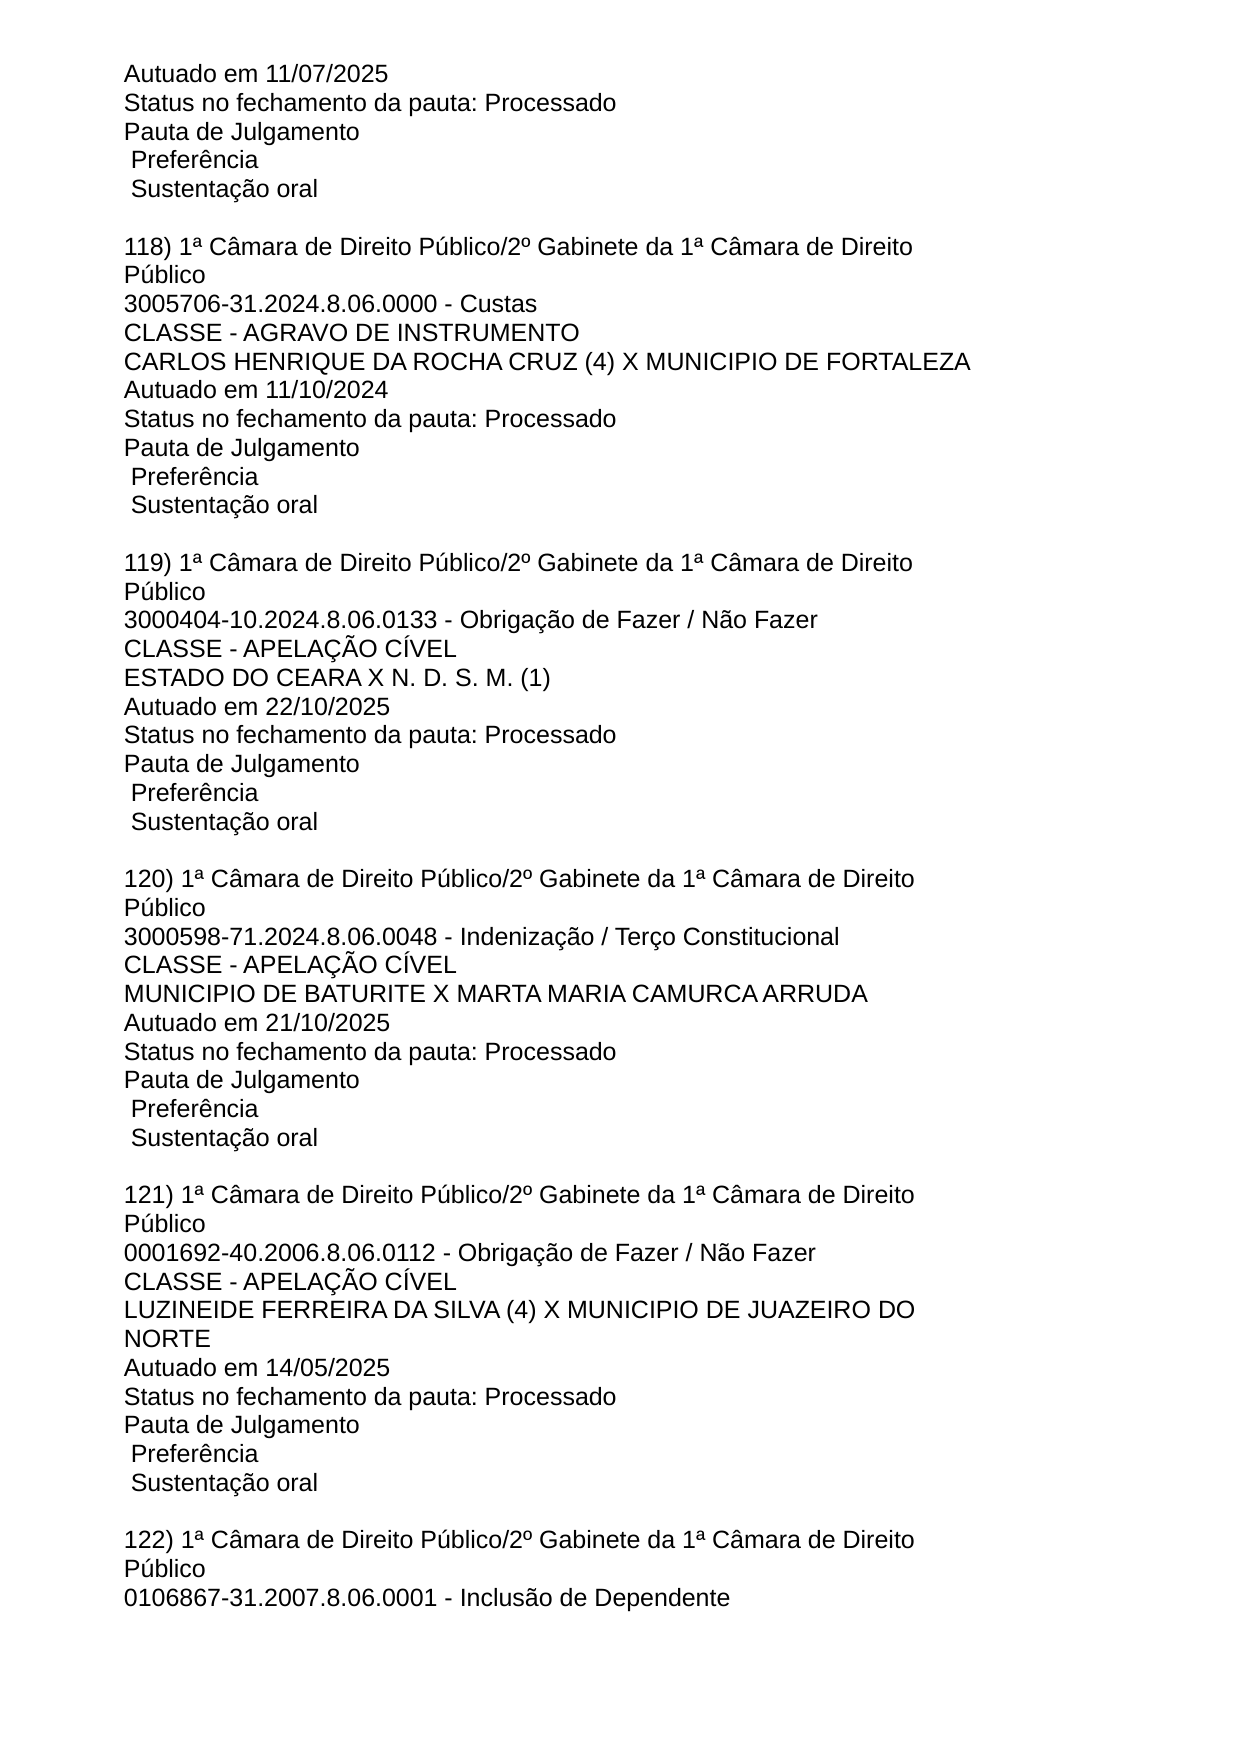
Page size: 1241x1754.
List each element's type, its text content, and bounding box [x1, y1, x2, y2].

text 119) 1ª Câmara de Direito Público/2º Gabinete da 1ª Câmara de Direito Público [124, 548, 989, 605]
text CLASSE - APELAÇÃO CÍVEL [124, 634, 989, 663]
text 118) 1ª Câmara de Direito Público/2º Gabinete da 1ª Câmara de Direito Público [124, 232, 989, 289]
text 0001692-40.2006.8.06.0112 - Obrigação de Fazer / Não Fazer [124, 1238, 989, 1267]
text Preferência [124, 1094, 989, 1123]
text Autuado em 11/10/2024 [124, 375, 989, 404]
text Preferência [124, 462, 989, 490]
text Pauta de Julgamento [124, 1410, 989, 1439]
text Sustentação oral [124, 174, 989, 203]
text 0106867-31.2007.8.06.0001 - Inclusão de Dependente [124, 1583, 989, 1612]
text MUNICIPIO DE BATURITE X MARTA MARIA CAMURCA ARRUDA [124, 979, 989, 1008]
text Pauta de Julgamento [124, 1065, 989, 1094]
text Status no fechamento da pauta: Processado [124, 720, 989, 749]
text Preferência [124, 1439, 989, 1468]
text Sustentação oral [124, 490, 989, 519]
text Status no fechamento da pauta: Processado [124, 404, 989, 433]
text Sustentação oral [124, 807, 989, 835]
text ESTADO DO CEARA X N. D. S. M. (1) [124, 663, 989, 692]
text CARLOS HENRIQUE DA ROCHA CRUZ (4) X MUNICIPIO DE FORTALEZA [124, 347, 989, 375]
text Status no fechamento da pauta: Processado [124, 88, 989, 117]
text Sustentação oral [124, 1468, 989, 1497]
text Pauta de Julgamento [124, 117, 989, 145]
text Autuado em 22/10/2025 [124, 692, 989, 720]
text CLASSE - AGRAVO DE INSTRUMENTO [124, 318, 989, 347]
text CLASSE - APELAÇÃO CÍVEL [124, 950, 989, 979]
text Autuado em 11/07/2025 [124, 59, 989, 88]
text 121) 1ª Câmara de Direito Público/2º Gabinete da 1ª Câmara de Direito Público [124, 1180, 989, 1238]
text 120) 1ª Câmara de Direito Público/2º Gabinete da 1ª Câmara de Direito Público [124, 864, 989, 922]
text Preferência [124, 778, 989, 807]
text 3000598-71.2024.8.06.0048 - Indenização / Terço Constitucional [124, 922, 989, 950]
text Pauta de Julgamento [124, 749, 989, 778]
text LUZINEIDE FERREIRA DA SILVA (4) X MUNICIPIO DE JUAZEIRO DO NORTE [124, 1295, 989, 1353]
text 3005706-31.2024.8.06.0000 - Custas [124, 289, 989, 318]
text Pauta de Julgamento [124, 433, 989, 462]
text Autuado em 21/10/2025 [124, 1008, 989, 1037]
text 122) 1ª Câmara de Direito Público/2º Gabinete da 1ª Câmara de Direito Público [124, 1525, 989, 1583]
text CLASSE - APELAÇÃO CÍVEL [124, 1267, 989, 1295]
text 3000404-10.2024.8.06.0133 - Obrigação de Fazer / Não Fazer [124, 605, 989, 634]
text Status no fechamento da pauta: Processado [124, 1037, 989, 1065]
text Status no fechamento da pauta: Processado [124, 1382, 989, 1410]
text Sustentação oral [124, 1123, 989, 1152]
text Preferência [124, 145, 989, 174]
text Autuado em 14/05/2025 [124, 1353, 989, 1382]
